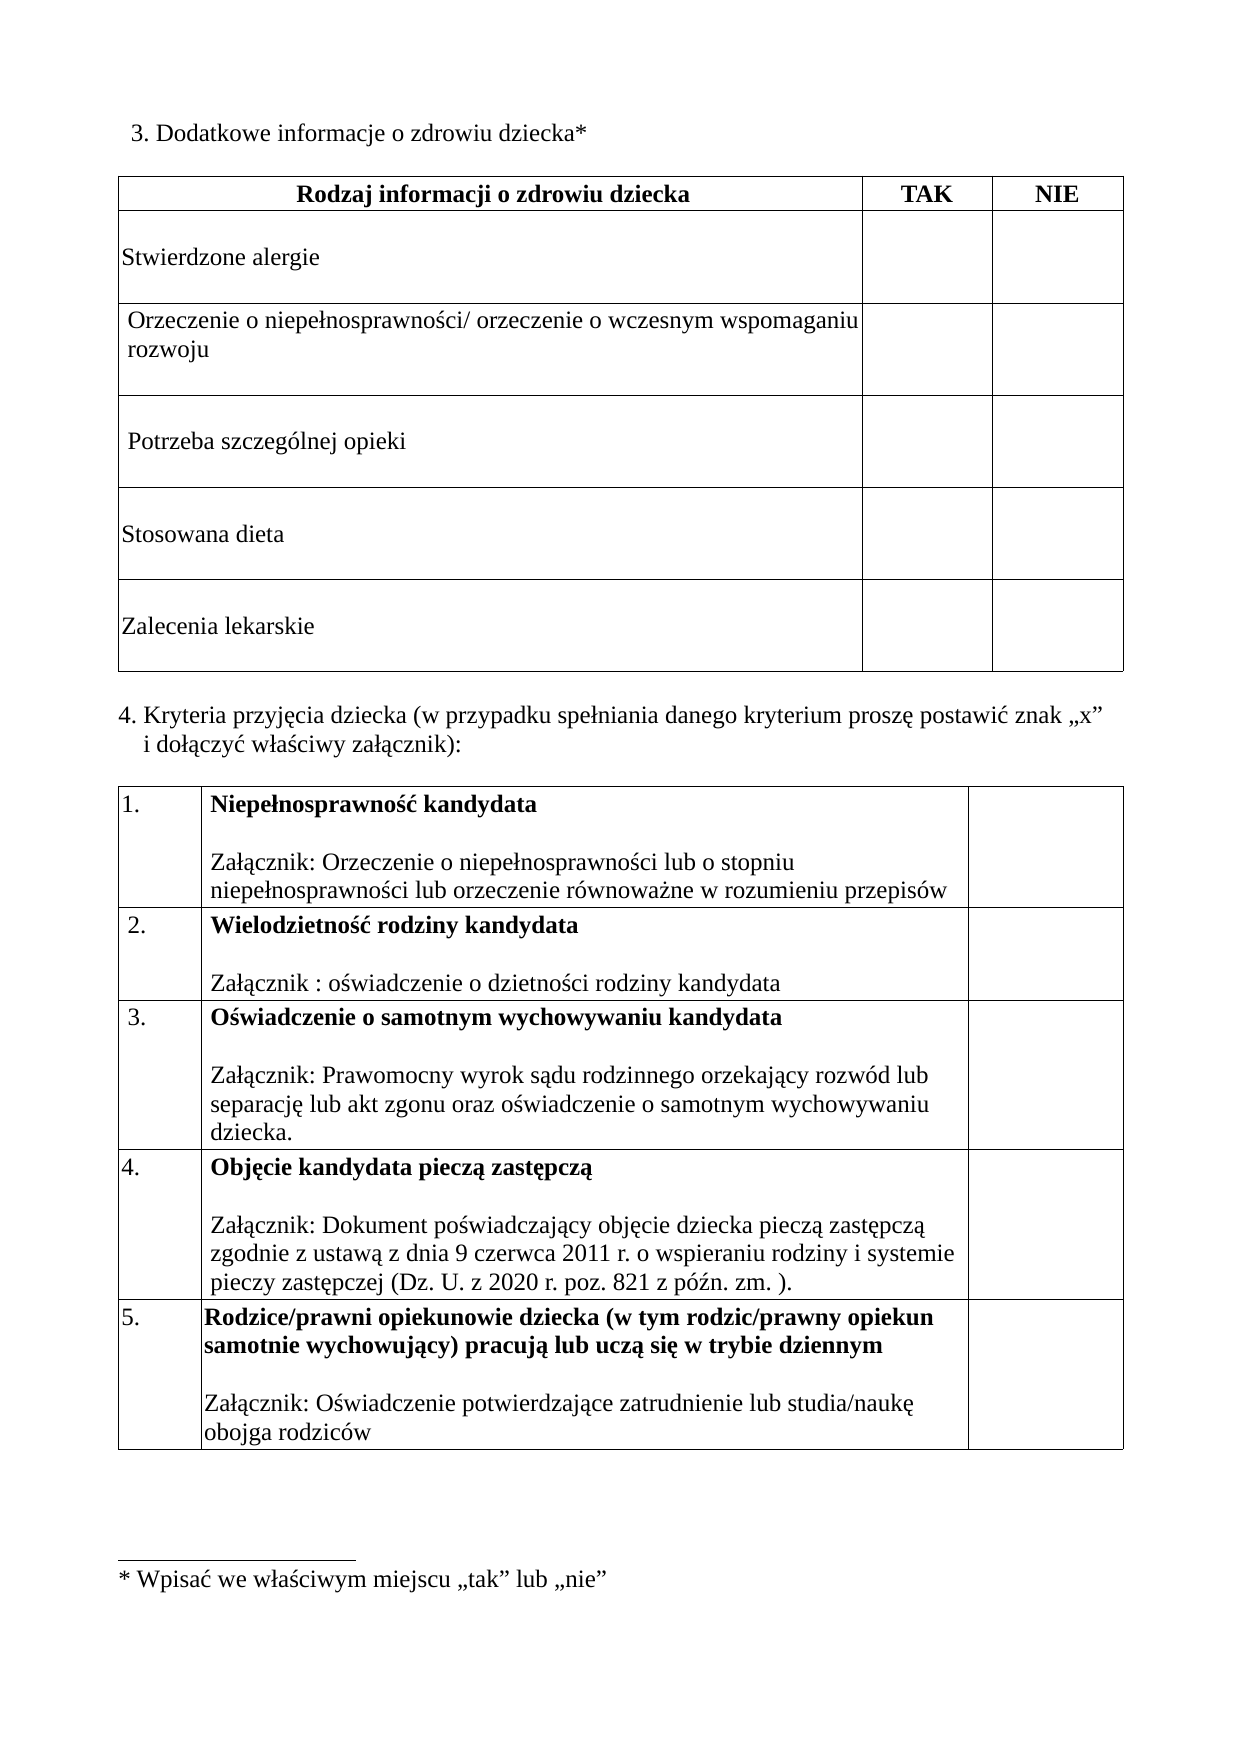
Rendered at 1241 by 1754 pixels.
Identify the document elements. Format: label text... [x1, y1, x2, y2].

table_cell Objęcie kandydata pieczą zastępczą Załącznik: Dokument poświadczający objęcie dziecka pieczą zastępczą zgodnie z ustawą z dnia 9 czerwca 2011 r. o wspieraniu rodziny i systemie pieczy zastępczej (Dz. U. z 2020 r. poz. 821 z późn. zm. ). [202, 1150, 968, 1299]
table_cell [863, 304, 992, 395]
table_header [969, 787, 1123, 907]
table_cell 5. [119, 1300, 201, 1448]
table_cell [863, 211, 992, 302]
text i dołączyć właściwy załącznik): [118, 729, 1122, 758]
table_cell Potrzeba szczególnej opieki [119, 396, 862, 487]
table_cell Wielodzietność rodziny kandydata Załącznik : oświadczenie o dzietności rodziny kandydata [202, 908, 968, 999]
table_cell [993, 211, 1123, 302]
table_cell Stosowana dieta [119, 488, 862, 579]
table_header TAK [863, 177, 992, 210]
table_cell 4. [119, 1150, 201, 1299]
table_header Niepełnosprawność kandydata Załącznik: Orzeczenie o niepełnosprawności lub o stopniu niepełnosprawności lub orzeczenie równoważne w rozumieniu przepisów [202, 787, 968, 907]
text 3. Dodatkowe informacje o zdrowiu dziecka* [118, 118, 1122, 147]
text 4. Kryteria przyjęcia dziecka (w przypadku spełniania danego kryterium proszę postawić znak „x” [118, 700, 1122, 729]
table_cell Orzeczenie o niepełnosprawności/ orzeczenie o wczesnym wspomaganiu rozwoju [119, 304, 862, 395]
text * Wpisać we właściwym miejscu „tak” lub „nie” [118, 1564, 1122, 1592]
table_cell 2. [119, 908, 201, 999]
table_cell [969, 908, 1123, 999]
table_cell [993, 580, 1123, 671]
table_cell [969, 1300, 1123, 1448]
table_cell [969, 1001, 1123, 1149]
table_cell [863, 580, 992, 671]
table_header 1. [119, 787, 201, 907]
table_cell [969, 1150, 1123, 1299]
table_cell Rodzice/prawni opiekunowie dziecka (w tym rodzic/prawny opiekun samotnie wychowujący) pracują lub uczą się w trybie dziennym Załącznik: Oświadczenie potwierdzające zatrudnienie lub studia/naukę obojga rodziców [202, 1300, 968, 1448]
table_header NIE [993, 177, 1123, 210]
table_cell Stwierdzone alergie [119, 211, 862, 302]
table_cell [993, 396, 1123, 487]
table_cell [863, 488, 992, 579]
table_cell [993, 488, 1123, 579]
table_cell Oświadczenie o samotnym wychowywaniu kandydata Załącznik: Prawomocny wyrok sądu rodzinnego orzekający rozwód lub separację lub akt zgonu oraz oświadczenie o samotnym wychowywaniu dziecka. [202, 1001, 968, 1149]
table_cell [863, 396, 992, 487]
table_cell [993, 304, 1123, 395]
table_cell Zalecenia lekarskie [119, 580, 862, 671]
table_cell 3. [119, 1001, 201, 1149]
table_header Rodzaj informacji o zdrowiu dziecka [119, 177, 862, 210]
